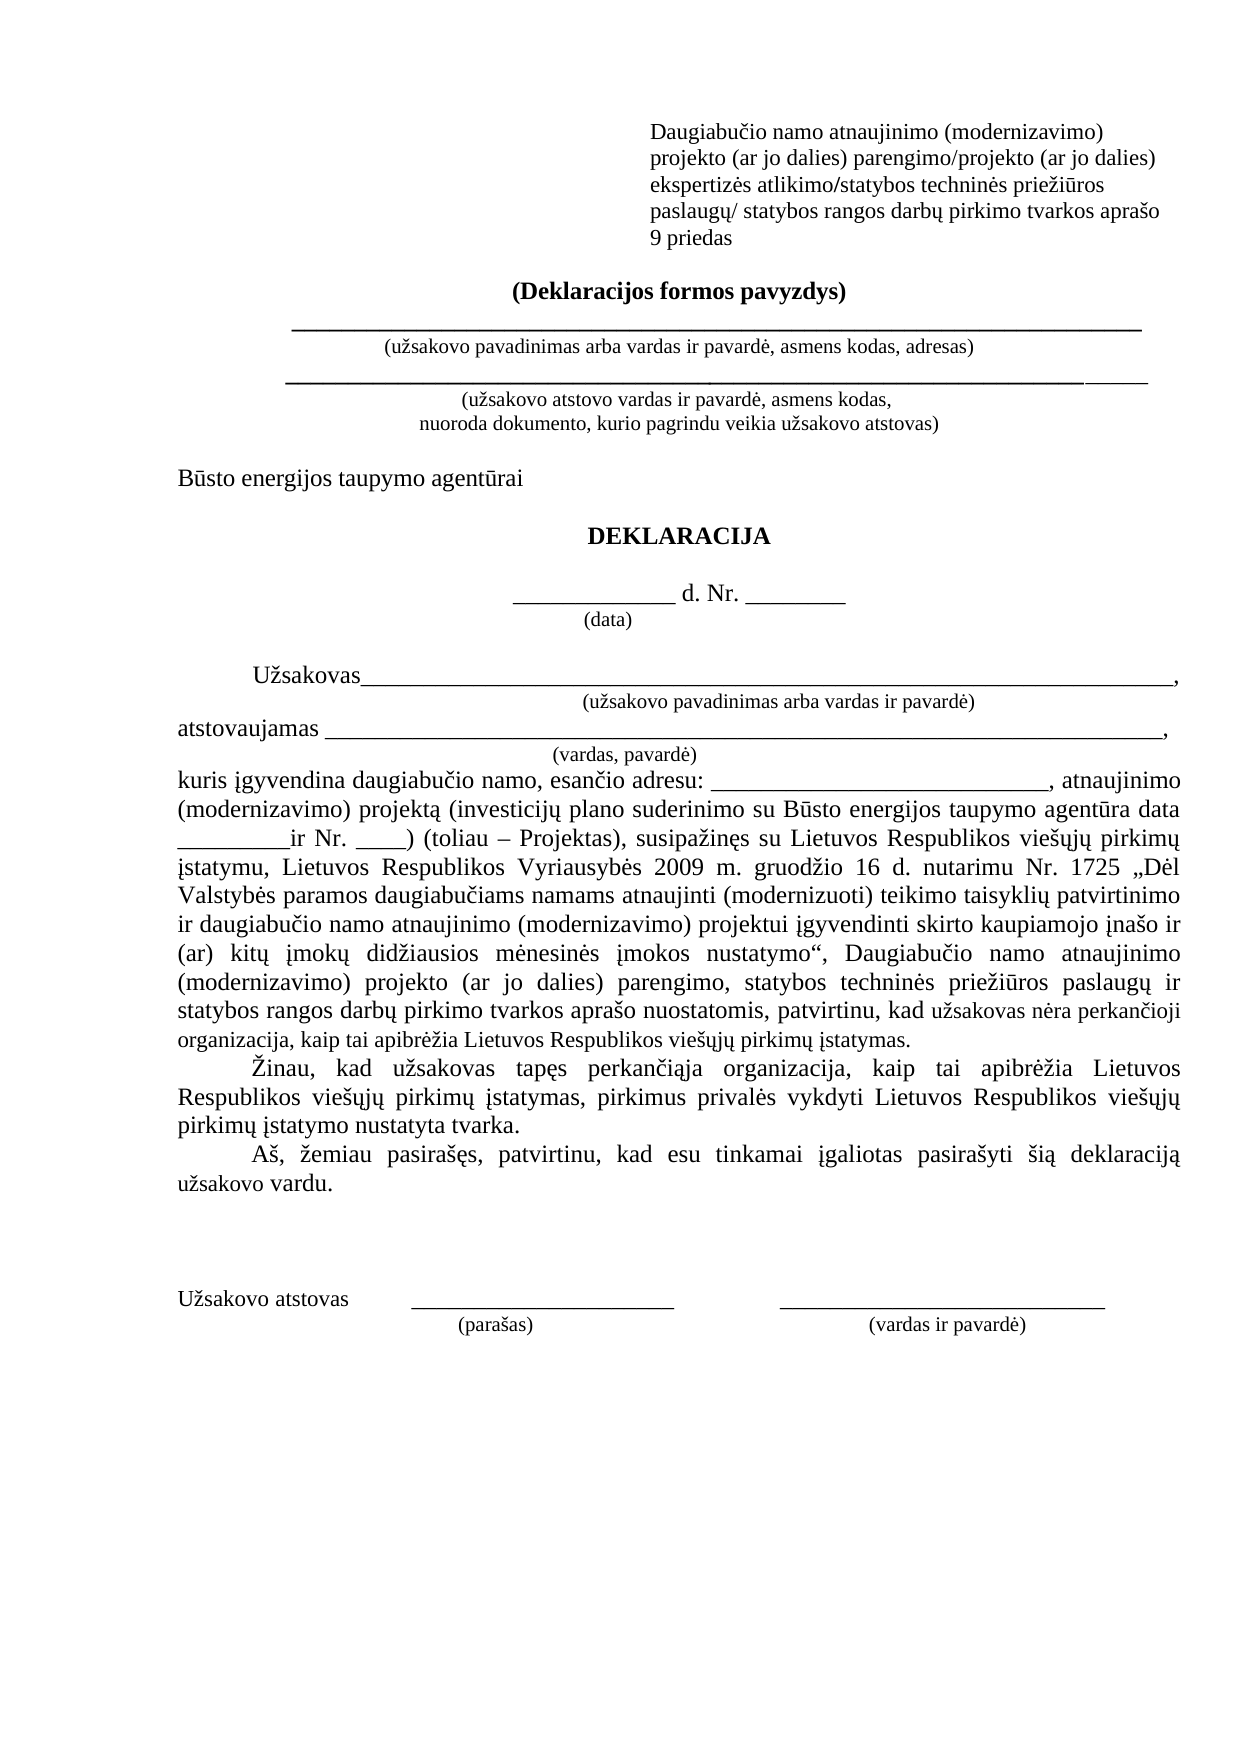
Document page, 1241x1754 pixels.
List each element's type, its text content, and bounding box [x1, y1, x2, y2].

text paslaugų/ statybos rangos darbų pirkimo tvarkos aprašo [650, 197, 1181, 223]
text (parašas) (vardas ir pavardė) [177, 1312, 1240, 1336]
text nuoroda dokumento, kurio pagrindu veikia užsakovo atstovas) [177, 411, 1181, 435]
text (Deklaracijos formos pavyzdys) [177, 276, 1181, 305]
text Užsakovas_________________________________________________________________, [177, 660, 1181, 689]
text Būsto energijos taupymo agentūrai [177, 463, 1181, 492]
text projekto (ar jo dalies) parengimo/projekto (ar jo dalies) [650, 144, 1181, 171]
text (užsakovo atstovo vardas ir pavardė, asmens kodas, [177, 387, 1181, 411]
text Aš, žemiau pasirašęs, patvirtinu, kad esu tinkamai įgaliotas pasirašyti šią deklaraciją užsakovo vardu. [177, 1139, 1181, 1197]
text (data) [177, 607, 1038, 631]
text ekspertizės atlikimo/statybos techninės priežiūros [650, 171, 1181, 197]
text 9 priedas [650, 223, 1181, 250]
text (užsakovo pavadinimas arba vardas ir pavardė) [582, 689, 1181, 713]
text (vardas, pavardė) [477, 742, 1181, 766]
text Žinau, kad užsakovas tapęs perkančiąja organizacija, kaip tai apibrėžia Lietuvos Respublikos viešųjų pirkimų įstatymas, pirkimus privalės vykdyti Lietuvos Respublikos viešųjų pirkimų įstatymo nustatyta tvarka. [177, 1053, 1181, 1139]
text (užsakovo pavadinimas arba vardas ir pavardė, asmens kodas, adresas) [177, 334, 1181, 358]
text Daugiabučio namo atnaujinimo (modernizavimo) [650, 118, 1181, 144]
text kuris įgyvendina daugiabučio namo, esančio adresu: ___________________________, atnaujinimo (modernizavimo) projektą (investicijų plano suderinimo su Būsto energijos taupymo agentūra data _________ir Nr. ____) (toliau – Projektas), susipažinęs su Lietuvos Respublikos viešųjų pirkimų įstatymu, Lietuvos Respublikos Vyriausybės 2009 m. gruodžio 16 d. nutarimu Nr. 1725 „Dėl Valstybės paramos daugiabučiams namams atnaujinti (modernizuoti) teikimo taisyklių patvirtinimo ir daugiabučio namo atnaujinimo (modernizavimo) projektui įgyvendinti skirto kaupiamojo įnašo ir (ar) kitų įmokų didžiausios mėnesinės įmokos nustatymo“, Daugiabučio namo atnaujinimo (modernizavimo) projekto (ar jo dalies) parengimo, statybos techninės priežiūros paslaugų ir statybos rangos darbų pirkimo tvarkos aprašo nuostatomis, patvirtinu, kad užsakovas nėra perkančioji organizacija, kaip tai apibrėžia Lietuvos Respublikos viešųjų pirkimų įstatymas. [177, 766, 1181, 1053]
text atstovaujamas ___________________________________________________________________, [177, 713, 1181, 742]
text _____________________________________________________________________ [177, 358, 1181, 387]
text DEKLARACIJA [177, 521, 1181, 550]
text Užsakovo atstovas _____________________ __________________________ [177, 1283, 1240, 1312]
text ____________________________________________________________________ [177, 305, 1181, 334]
text _____________ d. Nr. ________ [177, 578, 1181, 607]
